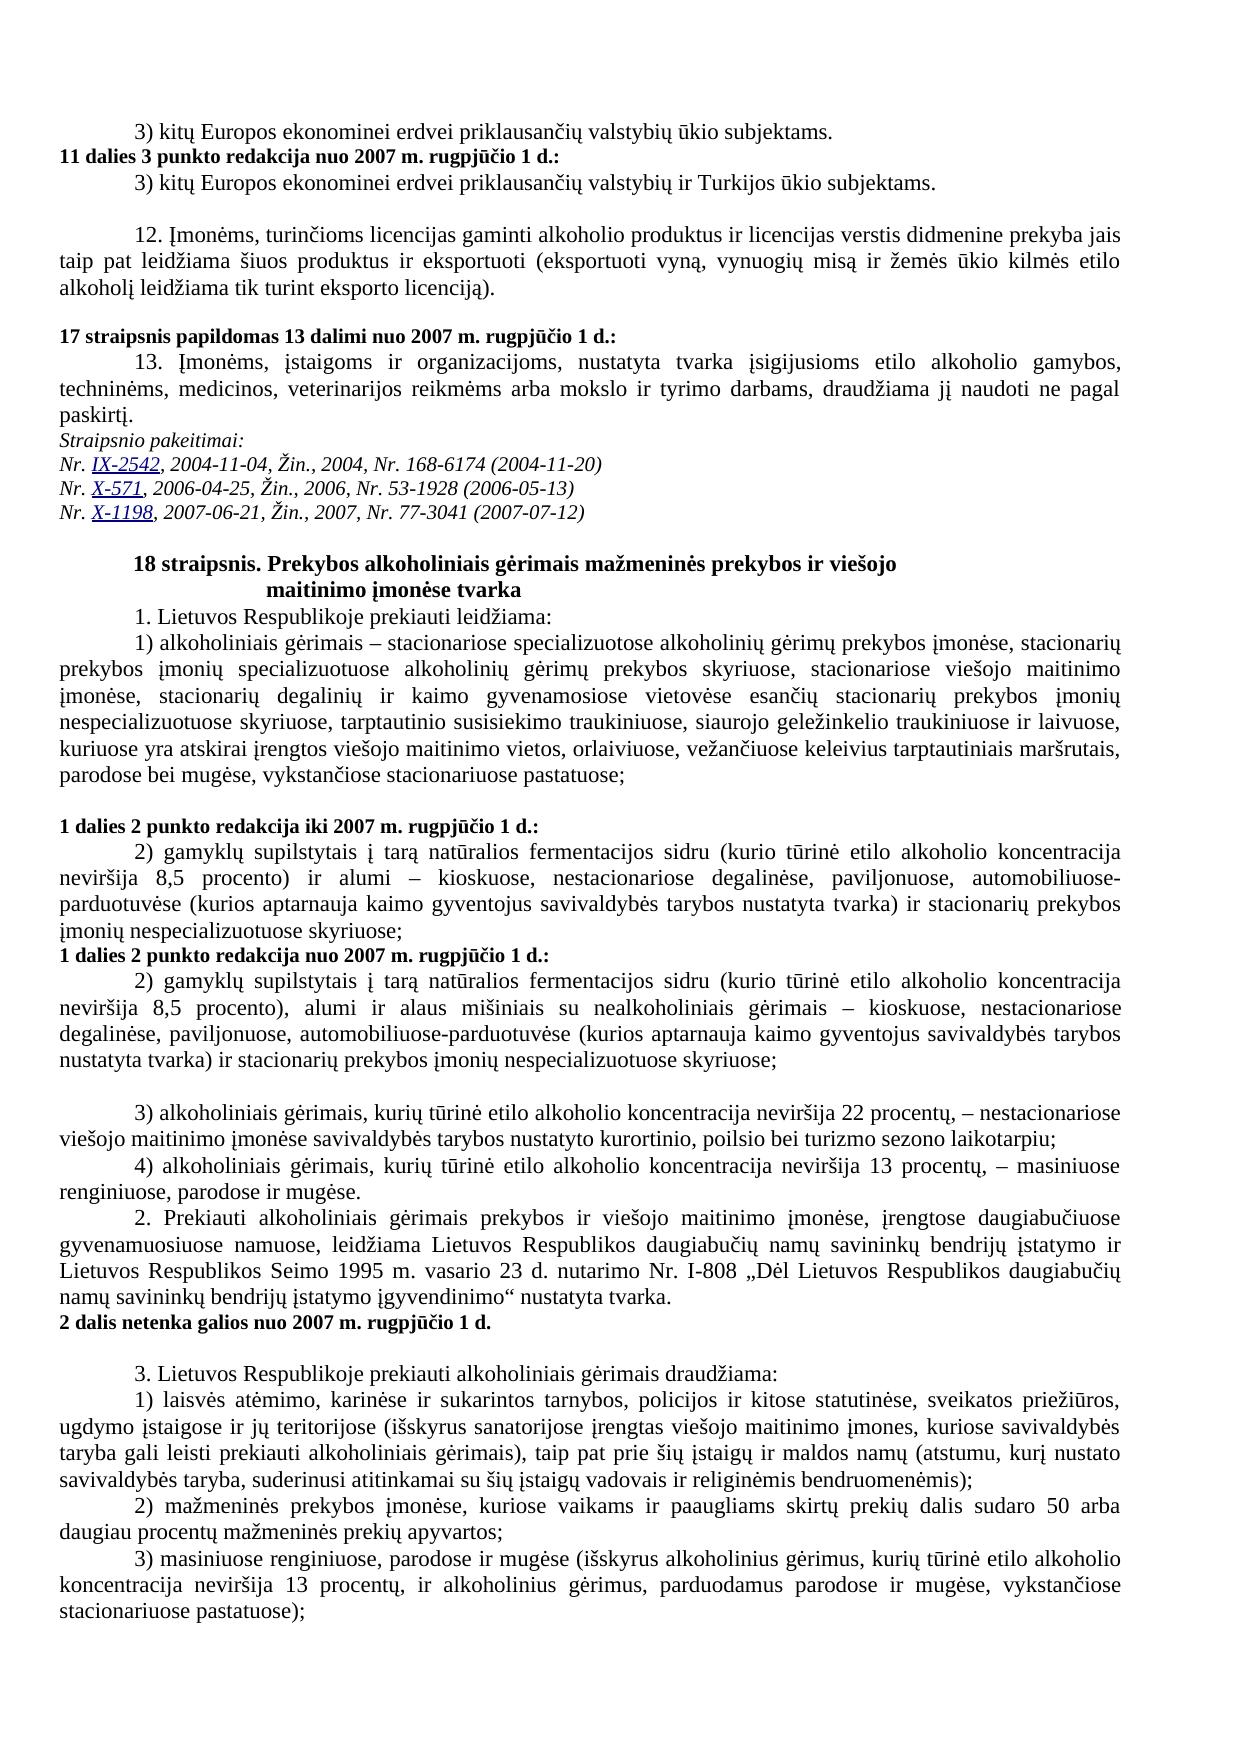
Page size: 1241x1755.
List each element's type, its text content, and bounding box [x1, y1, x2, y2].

text 12. Įmonėms, turinčioms licencijas gaminti alkoholio produktus ir licencijas verstis didmenine prekyba jais taip pat leidžiama šiuos produktus ir eksportuoti (eksportuoti vyną, vynuogių misą ir žemės ūkio kilmės etilo alkoholį leidžiama tik turint eksporto licenciją). [59, 221, 1122, 300]
text 2 dalis netenka galios nuo 2007 m. rugpjūčio 1 d. [59, 1310, 1122, 1334]
text Nr. X-1198, 2007-06-21, Žin., 2007, Nr. 77-3041 (2007-07-12) [59, 500, 1122, 524]
text Straipsnio pakeitimai: [59, 427, 1122, 452]
text 1. Lietuvos Respublikoje prekiauti leidžiama: [59, 603, 1122, 629]
text 13. Įmonėms, įstaigoms ir organizacijoms, nustatyta tvarka įsigijusioms etilo alkoholio gamybos, techninėms, medicinos, veterinarijos reikmėms arba mokslo ir tyrimo darbams, draudžiama jį naudoti ne pagal paskirtį. [59, 348, 1122, 427]
text 2) gamyklų supilstytais į tarą natūralios fermentacijos sidru (kurio tūrinė etilo alkoholio koncentracija neviršija 8,5 procento), alumi ir alaus mišiniais su nealkoholiniais gėrimais – kioskuose, nestacionariose degalinėse, paviljonuose, automobiliuose-parduotuvėse (kurios aptarnauja kaimo gyventojus savivaldybės tarybos nustatyta tvarka) ir stacionarių prekybos įmonių nespecializuotuose skyriuose; [59, 967, 1122, 1073]
text 11 dalies 3 punkto redakcija nuo 2007 m. rugpjūčio 1 d.: [59, 144, 1122, 168]
text 17 straipsnis papildomas 13 dalimi nuo 2007 m. rugpjūčio 1 d.: [59, 324, 1122, 348]
text 1 dalies 2 punkto redakcija nuo 2007 m. rugpjūčio 1 d.: [59, 943, 1122, 967]
text 3) kitų Europos ekonominei erdvei priklausančių valstybių ir Turkijos ūkio subjektams. [59, 168, 1122, 195]
text 3. Lietuvos Respublikoje prekiauti alkoholiniais gėrimais draudžiama: [59, 1360, 1122, 1387]
text 1) alkoholiniais gėrimais – stacionariose specializuotose alkoholinių gėrimų prekybos įmonėse, stacionarių prekybos įmonių specializuotuose alkoholinių gėrimų prekybos skyriuose, stacionariose viešojo maitinimo įmonėse, stacionarių degalinių ir kaimo gyvenamosiose vietovėse esančių stacionarių prekybos įmonių nespecializuotuose skyriuose, tarptautinio susisiekimo traukiniuose, siaurojo geležinkelio traukiniuose ir laivuose, kuriuose yra atskirai įrengtos viešojo maitinimo vietos, orlaiviuose, vežančiuose keleivius tarptautiniais maršrutais, parodose bei mugėse, vykstančiose stacionariuose pastatuose; [59, 629, 1122, 787]
text Nr. IX-2542, 2004-11-04, Žin., 2004, Nr. 168-6174 (2004-11-20) [59, 452, 1122, 476]
text 2) gamyklų supilstytais į tarą natūralios fermentacijos sidru (kurio tūrinė etilo alkoholio koncentracija neviršija 8,5 procento) ir alumi – kioskuose, nestacionariose degalinėse, paviljonuose, automobiliuose-parduotuvėse (kurios aptarnauja kaimo gyventojus savivaldybės tarybos nustatyta tvarka) ir stacionarių prekybos įmonių nespecializuotuose skyriuose; [59, 838, 1122, 943]
text maitinimo įmonėse tvarka [59, 576, 1122, 603]
text 3) masiniuose renginiuose, parodose ir mugėse (išskyrus alkoholinius gėrimus, kurių tūrinė etilo alkoholio koncentracija neviršija 13 procentų, ir alkoholinius gėrimus, parduodamus parodose ir mugėse, vykstančiose stacionariuose pastatuose); [59, 1545, 1122, 1624]
text 4) alkoholiniais gėrimais, kurių tūrinė etilo alkoholio koncentracija neviršija 13 procentų, – masiniuose renginiuose, parodose ir mugėse. [59, 1152, 1122, 1204]
text 2. Prekiauti alkoholiniais gėrimais prekybos ir viešojo maitinimo įmonėse, įrengtose daugiabučiuose gyvenamuosiuose namuose, leidžiama Lietuvos Respublikos daugiabučių namų savininkų bendrijų įstatymo ir Lietuvos Respublikos Seimo 1995 m. vasario 23 d. nutarimo Nr. I-808 „Dėl Lietuvos Respublikos daugiabučių namų savininkų bendrijų įstatymo įgyvendinimo“ nustatyta tvarka. [59, 1204, 1122, 1310]
text 18 straipsnis. Prekybos alkoholiniais gėrimais mažmeninės prekybos ir viešojo [59, 550, 1122, 576]
text 1 dalies 2 punkto redakcija iki 2007 m. rugpjūčio 1 d.: [59, 814, 1122, 838]
text 1) laisvės atėmimo, karinėse ir sukarintos tarnybos, policijos ir kitose statutinėse, sveikatos priežiūros, ugdymo įstaigose ir jų teritorijose (išskyrus sanatorijose įrengtas viešojo maitinimo įmones, kuriose savivaldybės taryba gali leisti prekiauti alkoholiniais gėrimais), taip pat prie šių įstaigų ir maldos namų (atstumu, kurį nustato savivaldybės taryba, suderinusi atitinkamai su šių įstaigų vadovais ir religinėmis bendruomenėmis); [59, 1387, 1122, 1492]
text 3) alkoholiniais gėrimais, kurių tūrinė etilo alkoholio koncentracija neviršija 22 procentų, – nestacionariose viešojo maitinimo įmonėse savivaldybės tarybos nustatyto kurortinio, poilsio bei turizmo sezono laikotarpiu; [59, 1099, 1122, 1152]
text 2) mažmeninės prekybos įmonėse, kuriose vaikams ir paaugliams skirtų prekių dalis sudaro 50 arba daugiau procentų mažmeninės prekių apyvartos; [59, 1492, 1122, 1545]
text 3) kitų Europos ekonominei erdvei priklausančių valstybių ūkio subjektams. [59, 118, 1122, 144]
text Nr. X-571, 2006-04-25, Žin., 2006, Nr. 53-1928 (2006-05-13) [59, 476, 1122, 500]
